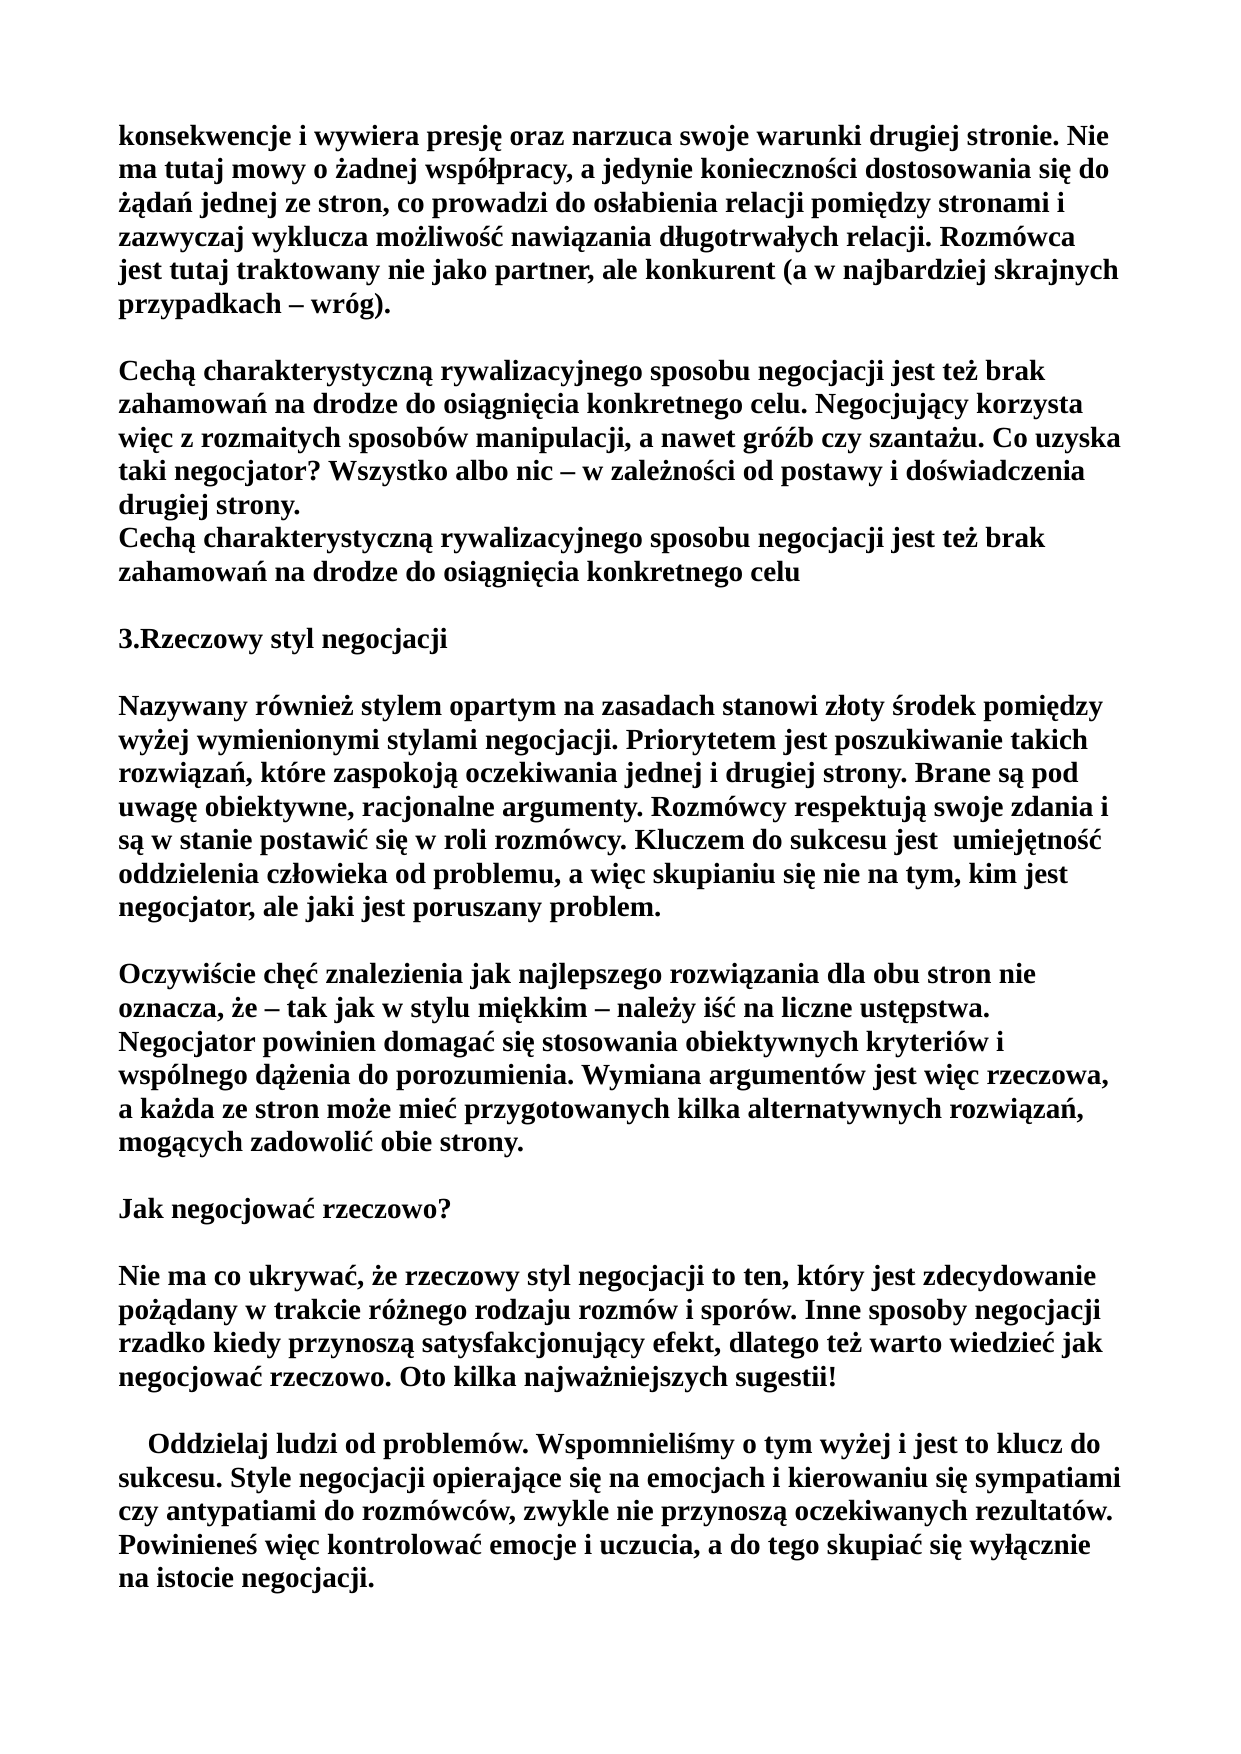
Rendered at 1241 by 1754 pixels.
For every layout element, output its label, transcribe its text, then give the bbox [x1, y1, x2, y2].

text 3.Rzeczowy styl negocjacji [118, 621, 1122, 655]
text Cechą charakterystyczną rywalizacyjnego sposobu negocjacji jest też brak zahamowań na drodze do osiągnięcia konkretnego celu [118, 521, 1122, 588]
text Jak negocjować rzeczowo? [118, 1191, 1122, 1225]
text Nie ma co ukrywać, że rzeczowy styl negocjacji to ten, który jest zdecydowanie pożądany w trakcie różnego rodzaju rozmów i sporów. Inne sposoby negocjacji rzadko kiedy przynoszą satysfakcjonujący efekt, dlatego też warto wiedzieć jak negocjować rzeczowo. Oto kilka najważniejszych sugestii! [118, 1258, 1122, 1393]
text Cechą charakterystyczną rywalizacyjnego sposobu negocjacji jest też brak zahamowań na drodze do osiągnięcia konkretnego celu. Negocjujący korzysta więc z rozmaitych sposobów manipulacji, a nawet gróźb czy szantażu. Co uzyska taki negocjator? Wszystko albo nic – w zależności od postawy i doświadczenia drugiej strony. [118, 353, 1122, 521]
text konsekwencje i wywiera presję oraz narzuca swoje warunki drugiej stronie. Nie ma tutaj mowy o żadnej współpracy, a jedynie konieczności dostosowania się do żądań jednej ze stron, co prowadzi do osłabienia relacji pomiędzy stronami i zazwyczaj wyklucza możliwość nawiązania długotrwałych relacji. Rozmówca jest tutaj traktowany nie jako partner, ale konkurent (a w najbardziej skrajnych przypadkach – wróg). [118, 118, 1122, 319]
text Nazywany również stylem opartym na zasadach stanowi złoty środek pomiędzy wyżej wymienionymi stylami negocjacji. Priorytetem jest poszukiwanie takich rozwiązań, które zaspokoją oczekiwania jednej i drugiej strony. Brane są pod uwagę obiektywne, racjonalne argumenty. Rozmówcy respektują swoje zdania i są w stanie postawić się w roli rozmówcy. Kluczem do sukcesu jest umiejętność oddzielenia człowieka od problemu, a więc skupianiu się nie na tym, kim jest negocjator, ale jaki jest poruszany problem. [118, 688, 1122, 923]
text Oczywiście chęć znalezienia jak najlepszego rozwiązania dla obu stron nie oznacza, że – tak jak w stylu miękkim – należy iść na liczne ustępstwa. Negocjator powinien domagać się stosowania obiektywnych kryteriów i wspólnego dążenia do porozumienia. Wymiana argumentów jest więc rzeczowa, a każda ze stron może mieć przygotowanych kilka alternatywnych rozwiązań, mogących zadowolić obie strony. [118, 957, 1122, 1158]
text Oddzielaj ludzi od problemów. Wspomnieliśmy o tym wyżej i jest to klucz do sukcesu. Style negocjacji opierające się na emocjach i kierowaniu się sympatiami czy antypatiami do rozmówców, zwykle nie przynoszą oczekiwanych rezultatów. Powinieneś więc kontrolować emocje i uczucia, a do tego skupiać się wyłącznie na istocie negocjacji. [118, 1426, 1122, 1594]
